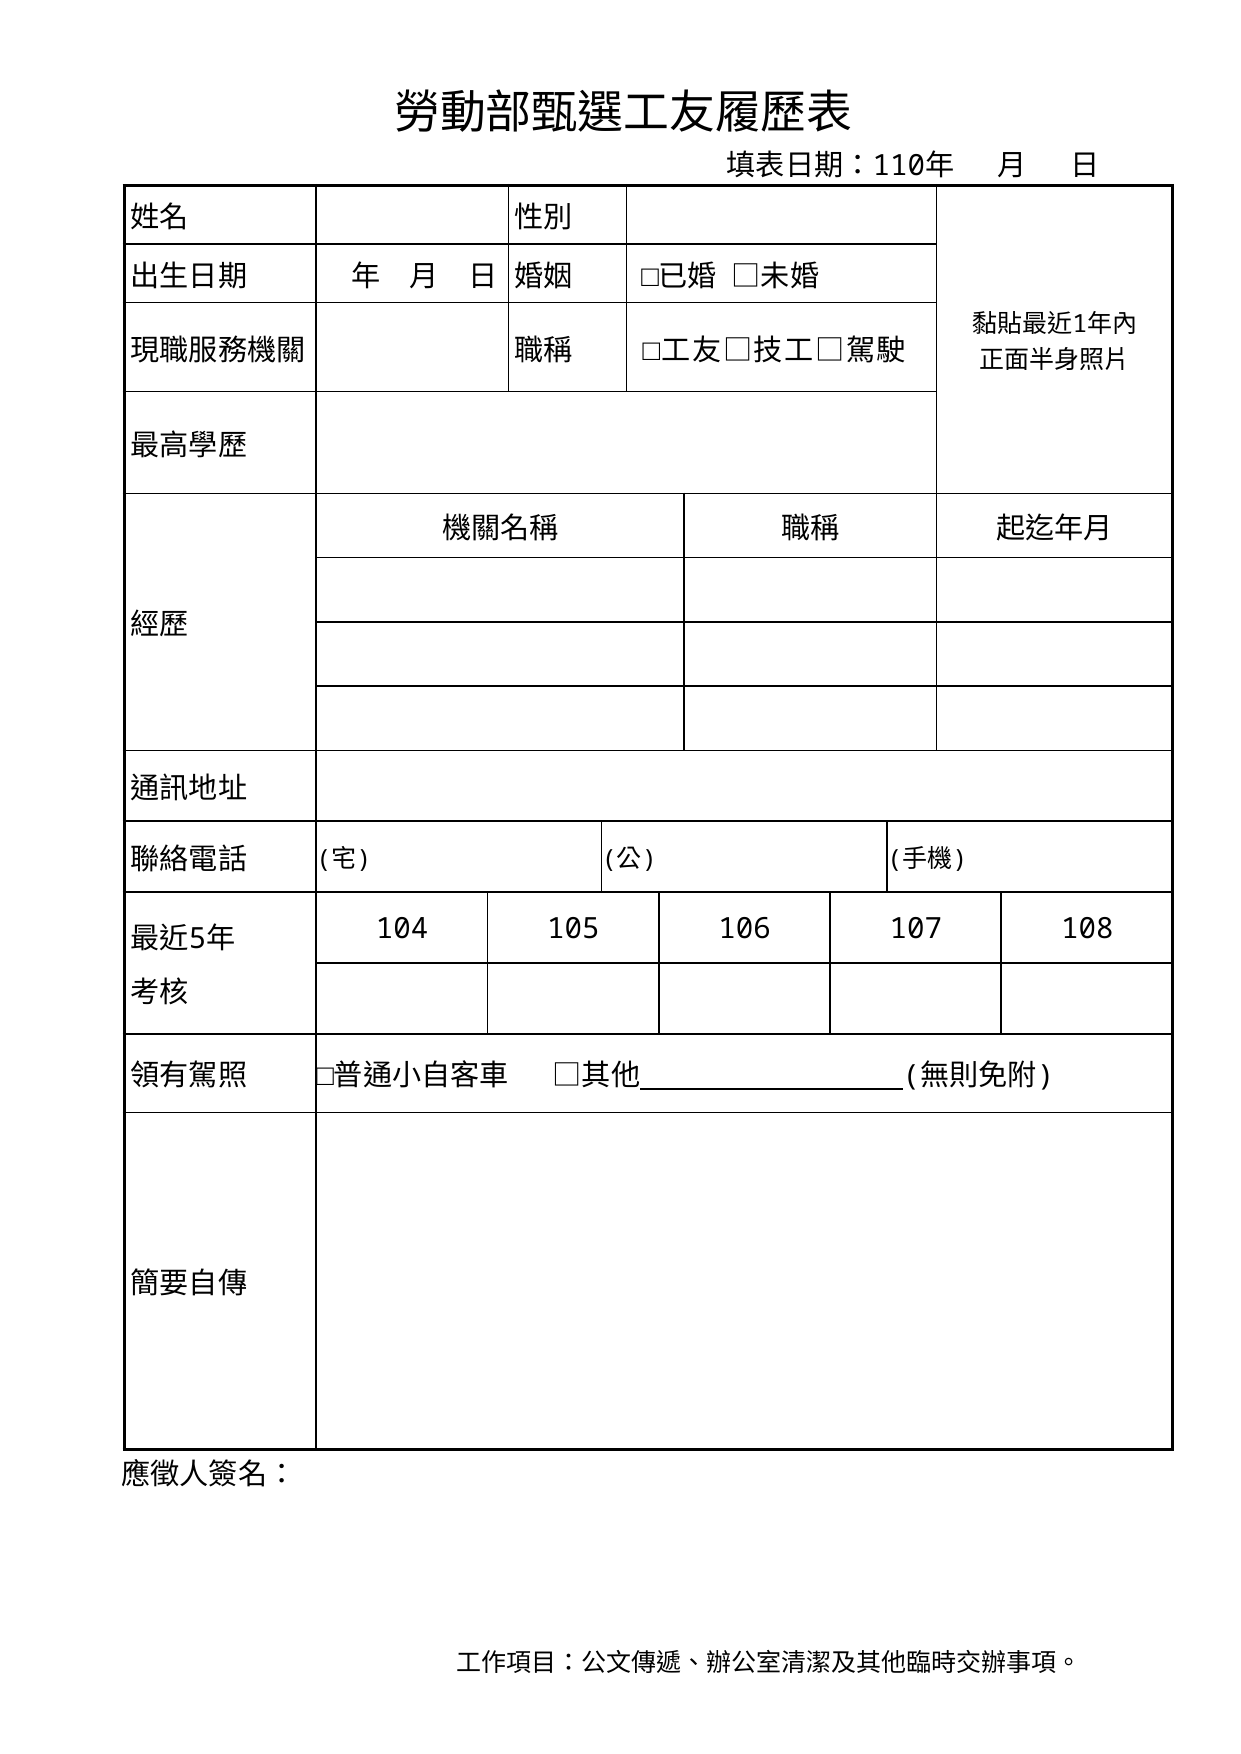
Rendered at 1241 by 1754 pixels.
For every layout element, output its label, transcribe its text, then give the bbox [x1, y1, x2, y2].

table_cell [937, 687, 1171, 749]
table_cell 108 [1002, 893, 1171, 962]
table_cell (公) [602, 822, 886, 891]
table_cell [317, 623, 683, 685]
table_cell [317, 558, 683, 621]
text 勞動部甄選工友履歷表 [165, 75, 1081, 141]
table_cell [937, 623, 1171, 685]
table_header 黏貼最近1年內 正面半身照片 [937, 187, 1171, 492]
table_cell [317, 964, 487, 1033]
table_cell (宅) [317, 822, 601, 891]
table_cell [317, 687, 683, 749]
table_cell [1002, 964, 1171, 1033]
table_cell [317, 1113, 1171, 1447]
table_cell 職稱 [685, 494, 936, 557]
table_cell 104 [317, 893, 487, 962]
table_cell 經歷 [126, 494, 315, 749]
table_cell 現職服務機關 [126, 303, 315, 391]
table_cell 年 月 日 [317, 245, 508, 302]
table_cell 106 [660, 893, 829, 962]
table_cell 出生日期 [126, 245, 315, 302]
table_cell [660, 964, 829, 1033]
table_cell [317, 303, 508, 391]
table_cell □普通小自客車 □其他 (無則免附) [317, 1035, 1171, 1112]
table_cell [317, 751, 1171, 820]
table_header 性別 [509, 187, 626, 243]
table_cell 107 [831, 893, 1000, 962]
table_cell [685, 687, 936, 749]
table_cell [937, 558, 1171, 621]
text 應徵人簽名： [121, 1451, 1081, 1493]
text 填表日期：110年 月 日 [726, 141, 1125, 184]
table_cell 105 [488, 893, 658, 962]
table_cell 聯絡電話 [126, 822, 315, 891]
table_cell [831, 964, 1000, 1033]
table_cell 起迄年月 [937, 494, 1171, 557]
table_cell 最高學歷 [126, 392, 315, 492]
table_header [627, 187, 936, 243]
table_cell □工友□技工□駕駛 [627, 303, 936, 391]
table_cell [685, 558, 936, 621]
table_cell 最近5年 考核 [126, 893, 315, 1033]
table_header [317, 187, 508, 243]
table_cell 職稱 [509, 303, 626, 391]
table_header 姓名 [126, 187, 315, 243]
table_cell [317, 392, 936, 492]
table_cell 通訊地址 [126, 751, 315, 820]
table_cell □已婚 □未婚 [627, 245, 936, 302]
table_cell [685, 623, 936, 685]
table_cell [488, 964, 658, 1033]
table_cell 婚姻 [509, 245, 626, 302]
table_cell (手機) [888, 822, 1171, 891]
table_cell 機關名稱 [317, 494, 683, 557]
table_cell 簡要自傳 [126, 1113, 315, 1447]
table_cell 領有駕照 [126, 1035, 315, 1112]
